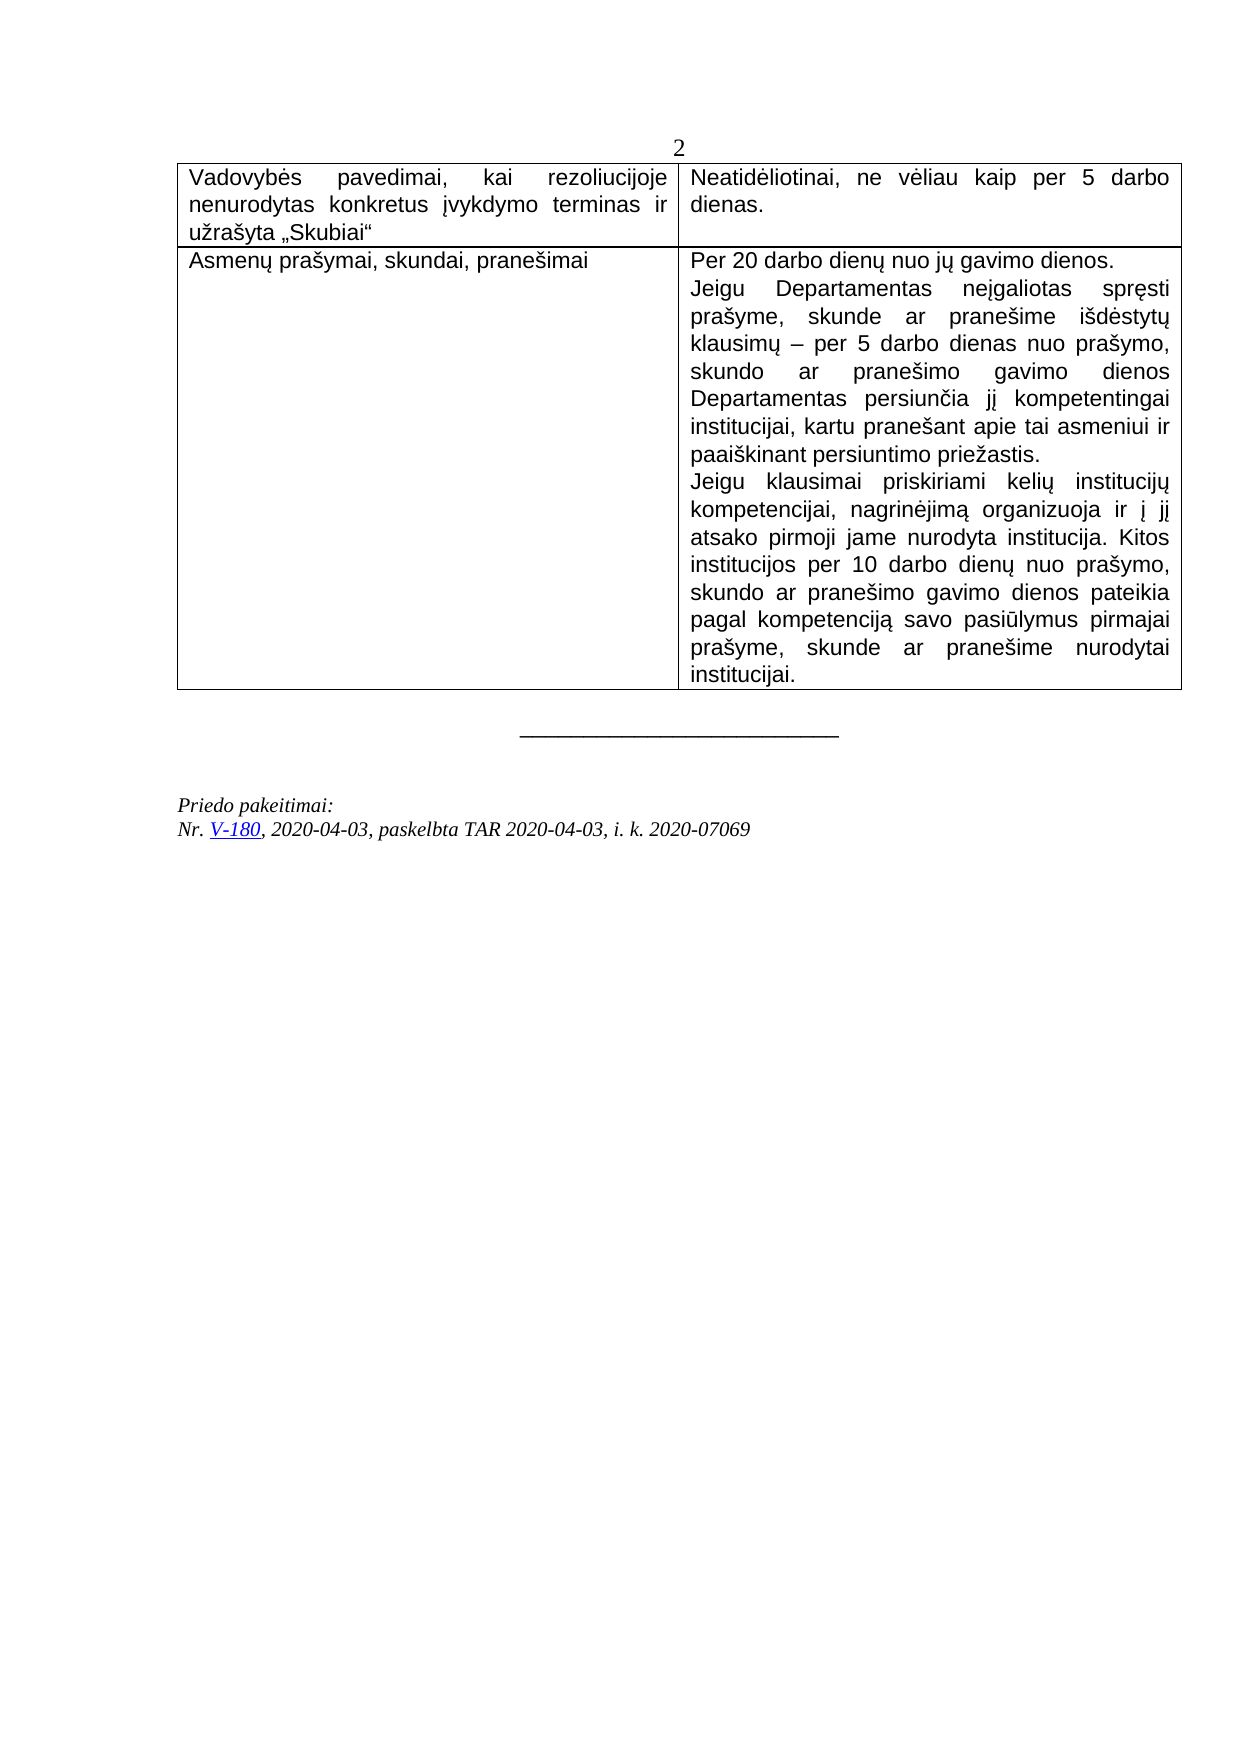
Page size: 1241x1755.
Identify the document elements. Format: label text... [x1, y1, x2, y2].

text _________________________ [177, 712, 1181, 738]
text Nr. V-180, 2020-04-03, paskelbta TAR 2020-04-03, i. k. 2020-07069 [177, 817, 1181, 841]
table_cell Neatidėliotinai, ne vėliau kaip per 5 darbo dienas. [679, 164, 1181, 246]
table_cell Vadovybės pavedimai, kai rezoliucijoje nenurodytas konkretus įvykdymo terminas ir užrašyta „Skubiai“ [178, 164, 678, 246]
table_cell Asmenų prašymai, skundai, pranešimai [178, 248, 678, 689]
table_cell Per 20 darbo dienų nuo jų gavimo dienos. Jeigu Departamentas neįgaliotas spręsti prašyme, skunde ar pranešime išdėstytų klausimų – per 5 darbo dienas nuo prašymo, skundo ar pranešimo gavimo dienos Departamentas persiunčia jį kompetentingai institucijai, kartu pranešant apie tai asmeniui ir paaiškinant persiuntimo priežastis. Jeigu klausimai priskiriami kelių institucijų kompetencijai, nagrinėjimą organizuoja ir į jį atsako pirmoji jame nurodyta institucija. Kitos institucijos per 10 darbo dienų nuo prašymo, skundo ar pranešimo gavimo dienos pateikia pagal kompetenciją savo pasiūlymus pirmajai prašyme, skunde ar pranešime nurodytai institucijai. [679, 248, 1181, 689]
text Priedo pakeitimai: [177, 793, 1181, 817]
